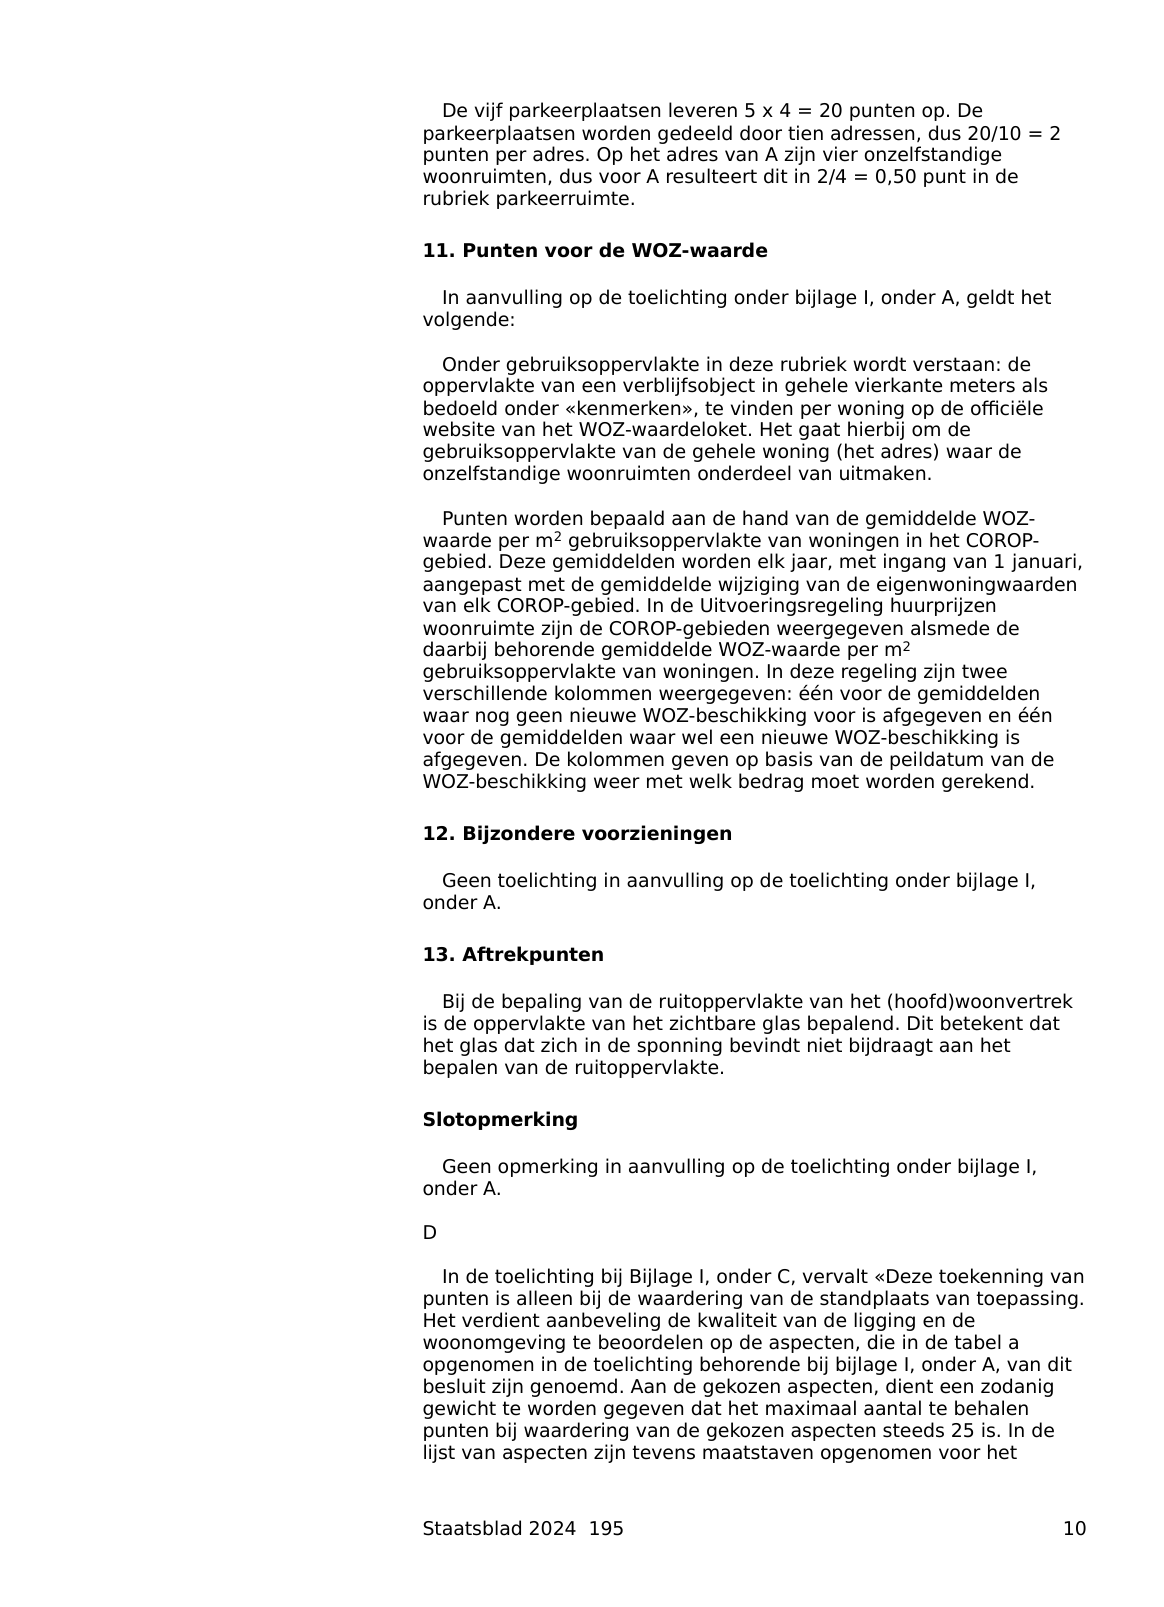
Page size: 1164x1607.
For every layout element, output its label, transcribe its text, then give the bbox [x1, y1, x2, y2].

text In de toelichting bij Bijlage I, onder C, vervalt «Deze toekenning van punten is alleen bij de waardering van de standplaats van toepassing. Het verdient aanbeveling de kwaliteit van de ligging en de woonomgeving te beoordelen op de aspecten, die in de tabel a opgenomen in de toelichting behorende bij bijlage I, onder A, van dit besluit zijn genoemd. Aan de gekozen aspecten, dient een zodanig gewicht te worden gegeven dat het maximaal aantal te behalen punten bij waardering van de gekozen aspecten steeds 25 is. In de lijst van aspecten zijn tevens maatstaven opgenomen voor het [422, 1266, 1087, 1464]
subtitle 13. Aftrekpunten [422, 944, 1087, 966]
subtitle 12. Bijzondere voorzieningen [422, 823, 1087, 845]
text Bij de bepaling van de ruitoppervlakte van het (hoofd)woonvertrek is de oppervlakte van het zichtbare glas bepalend. Dit betekent dat het glas dat zich in de sponning bevindt niet bijdraagt aan het bepalen van de ruitoppervlakte. [422, 991, 1087, 1079]
text Onder gebruiksoppervlakte in deze rubriek wordt verstaan: de oppervlakte van een verblijfsobject in gehele vierkante meters als bedoeld onder «kenmerken», te vinden per woning op de officiële website van het WOZ-waardeloket. Het gaat hierbij om de gebruiksoppervlakte van de gehele woning (het adres) waar de onzelfstandige woonruimten onderdeel van uitmaken. [422, 353, 1087, 485]
subtitle 11. Punten voor de WOZ-waarde [422, 240, 1087, 262]
text Geen toelichting in aanvulling op de toelichting onder bijlage I, onder A. [422, 870, 1087, 914]
subtitle Slotopmerking [422, 1109, 1087, 1131]
text Geen opmerking in aanvulling op de toelichting onder bijlage I, onder A. [422, 1156, 1087, 1200]
text De vijf parkeerplaatsen leveren 5 x 4 = 20 punten op. De parkeerplaatsen worden gedeeld door tien adressen, dus 20/10 = 2 punten per adres. Op het adres van A zijn vier onzelfstandige woonruimten, dus voor A resulteert dit in 2/4 = 0,50 punt in de rubriek parkeerruimte. [422, 100, 1087, 210]
text Punten worden bepaald aan de hand van de gemiddelde WOZ-waarde per m2 gebruiksoppervlakte van woningen in het COROP-gebied. Deze gemiddelden worden elk jaar, met ingang van 1 januari, aangepast met de gemiddelde wijziging van de eigenwoningwaarden van elk COROP-gebied. In de Uitvoeringsregeling huurprijzen woonruimte zijn de COROP-gebieden weergegeven alsmede de daarbij behorende gemiddelde WOZ-waarde per m2 gebruiksoppervlakte van woningen. In deze regeling zijn twee verschillende kolommen weergegeven: één voor de gemiddelden waar nog geen nieuwe WOZ-beschikking voor is afgegeven en één voor de gemiddelden waar wel een nieuwe WOZ-beschikking is afgegeven. De kolommen geven op basis van de peildatum van de WOZ-beschikking weer met welk bedrag moet worden gerekend. [422, 507, 1087, 793]
text D [422, 1222, 1087, 1244]
text In aanvulling op de toelichting onder bijlage I, onder A, geldt het volgende: [422, 287, 1087, 331]
